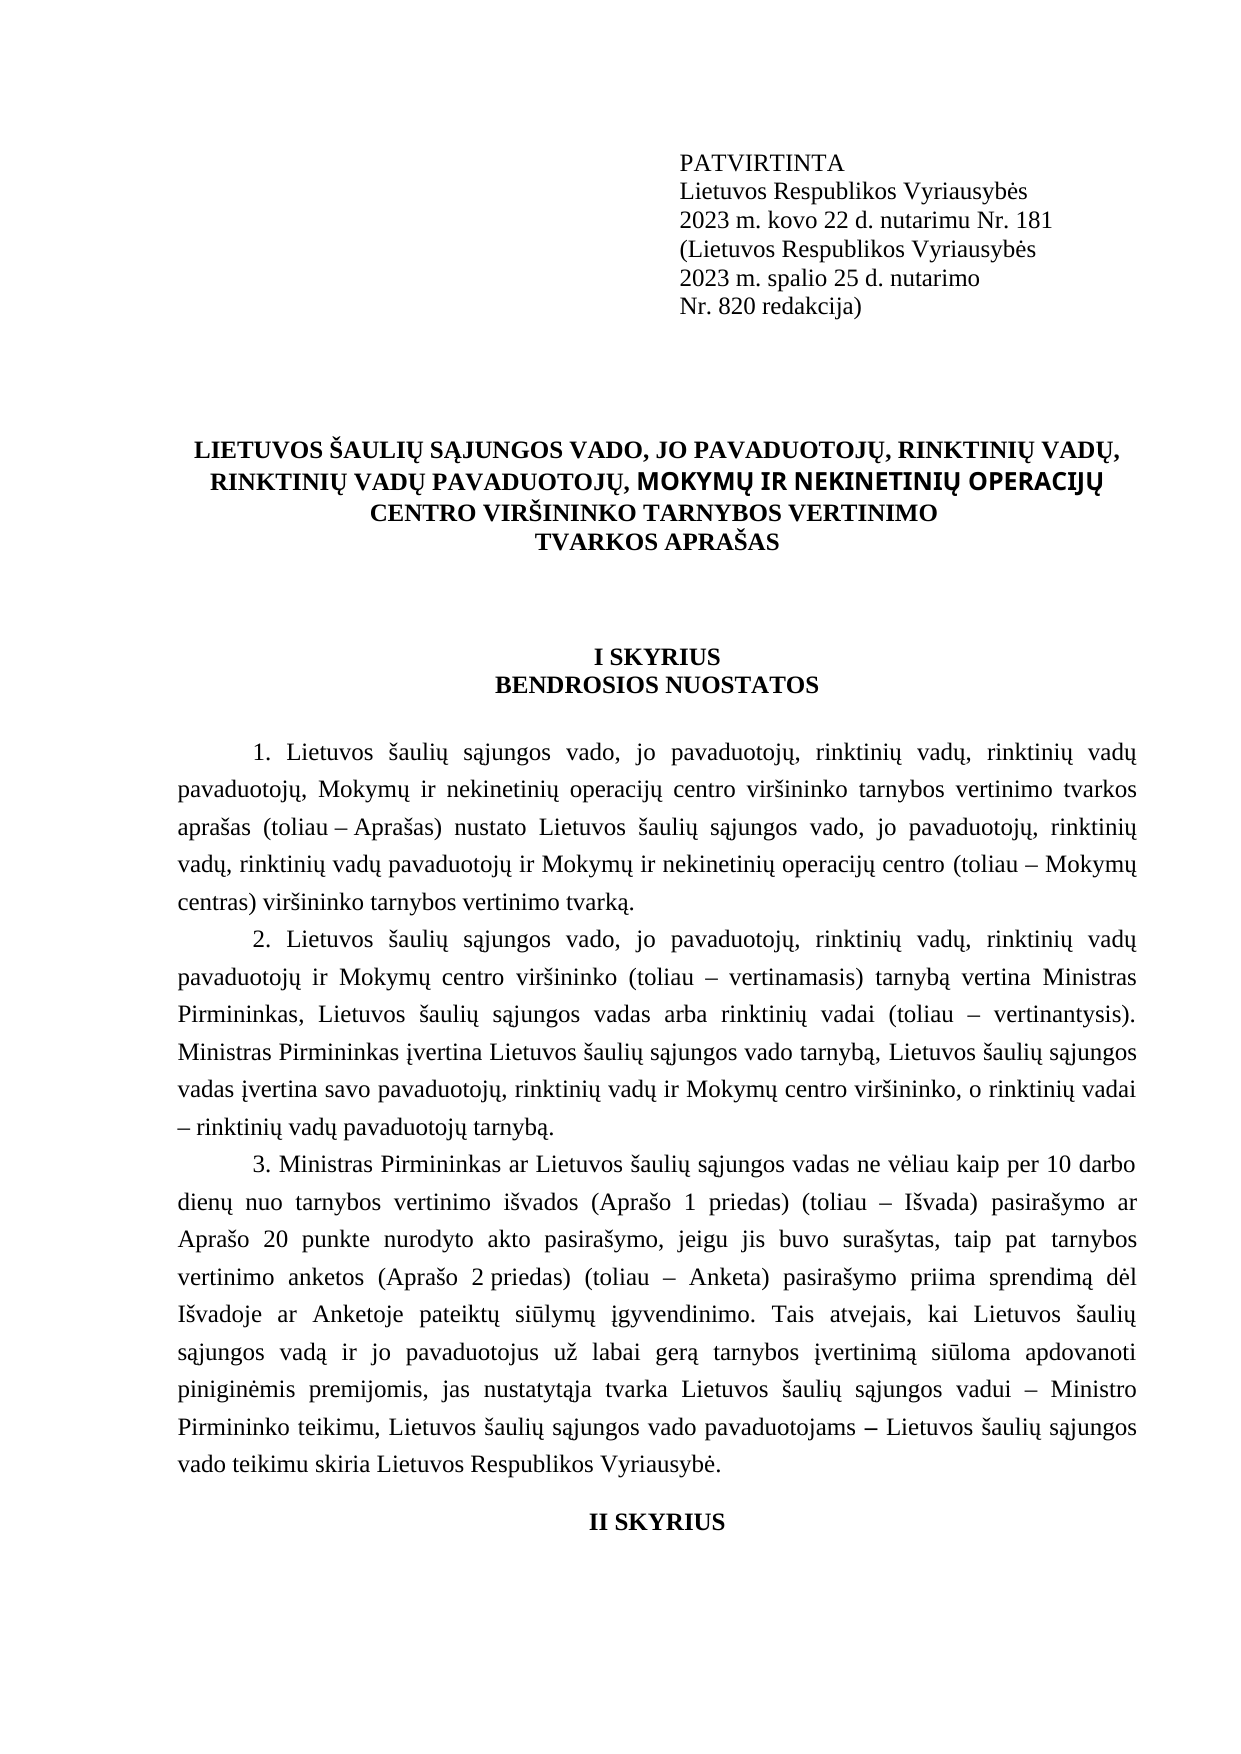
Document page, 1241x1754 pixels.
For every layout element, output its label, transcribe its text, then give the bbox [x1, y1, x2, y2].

text II SKYRIUS [177, 1507, 1137, 1535]
text I SKYRIUS [177, 642, 1137, 670]
text TVARKOS APRAŠAS [177, 527, 1137, 555]
text 2. Lietuvos šaulių sąjungos vado, jo pavaduotojų, rinktinių vadų, rinktinių vadų pavaduotojų ir Mokymų centro viršininko (toliau – vertinamasis) tarnybą vertina Ministras Pirmininkas, Lietuvos šaulių sąjungos vadas arba rinktinių vadai (toliau – vertinantysis). Ministras Pirmininkas įvertina Lietuvos šaulių sąjungos vado tarnybą, Lietuvos šaulių sąjungos vadas įvertina savo pavaduotojų, rinktinių vadų ir Mokymų centro viršininko, o rinktinių vadai – rinktinių vadų pavaduotojų tarnybą. [177, 915, 1137, 1140]
text Lietuvos Respublikos Vyriausybės [177, 176, 1137, 205]
text PATVIRTINTA [679, 148, 1137, 176]
text LIETUVOS ŠAULIŲ SĄJUNGOS VADO, JO PAVADUOTOJŲ, RINKTINIŲ VADŲ, RINKTINIŲ VADŲ PAVADUOTOJŲ, Mokymų ir nekinetinių operacijų CENTRO VIRŠININKO TARNYBOS VERTINIMO [177, 435, 1137, 527]
text 3. Ministras Pirmininkas ar Lietuvos šaulių sąjungos vadas ne vėliau kaip per 10 darbo dienų nuo tarnybos vertinimo išvados (Aprašo 1 priedas) (toliau – Išvada) pasirašymo ar Aprašo 20 punkte nurodyto akto pasirašymo, jeigu jis buvo surašytas, taip pat tarnybos vertinimo anketos (Aprašo 2 priedas) (toliau – Anketa) pasirašymo priima sprendimą dėl Išvadoje ar Anketoje pateiktų siūlymų įgyvendinimo. Tais atvejais, kai Lietuvos šaulių sąjungos vadą ir jo pavaduotojus už labai gerą tarnybos įvertinimą siūloma apdovanoti piniginėmis premijomis, jas nustatytąja tvarka Lietuvos šaulių sąjungos vadui – Ministro Pirmininko teikimu, Lietuvos šaulių sąjungos vado pavaduotojams – Lietuvos šaulių sąjungos vado teikimu skiria Lietuvos Respublikos Vyriausybė. [177, 1140, 1137, 1478]
text 2023 m. spalio 25 d. nutarimo [177, 263, 1137, 291]
text 1. Lietuvos šaulių sąjungos vado, jo pavaduotojų, rinktinių vadų, rinktinių vadų pavaduotojų, Mokymų ir nekinetinių operacijų centro viršininko tarnybos vertinimo tvarkos aprašas (toliau – Aprašas) nustato Lietuvos šaulių sąjungos vado, jo pavaduotojų, rinktinių vadų, rinktinių vadų pavaduotojų ir Mokymų ir nekinetinių operacijų centro (toliau – Mokymų centras) viršininko tarnybos vertinimo tvarką. [177, 728, 1137, 915]
text 2023 m. kovo 22 d. nutarimu Nr. 181 [177, 205, 1137, 234]
text (Lietuvos Respublikos Vyriausybės [177, 234, 1137, 263]
text Nr. 820 redakcija) [177, 291, 1137, 320]
text BENDROSIOS NUOSTATOS [177, 670, 1137, 699]
